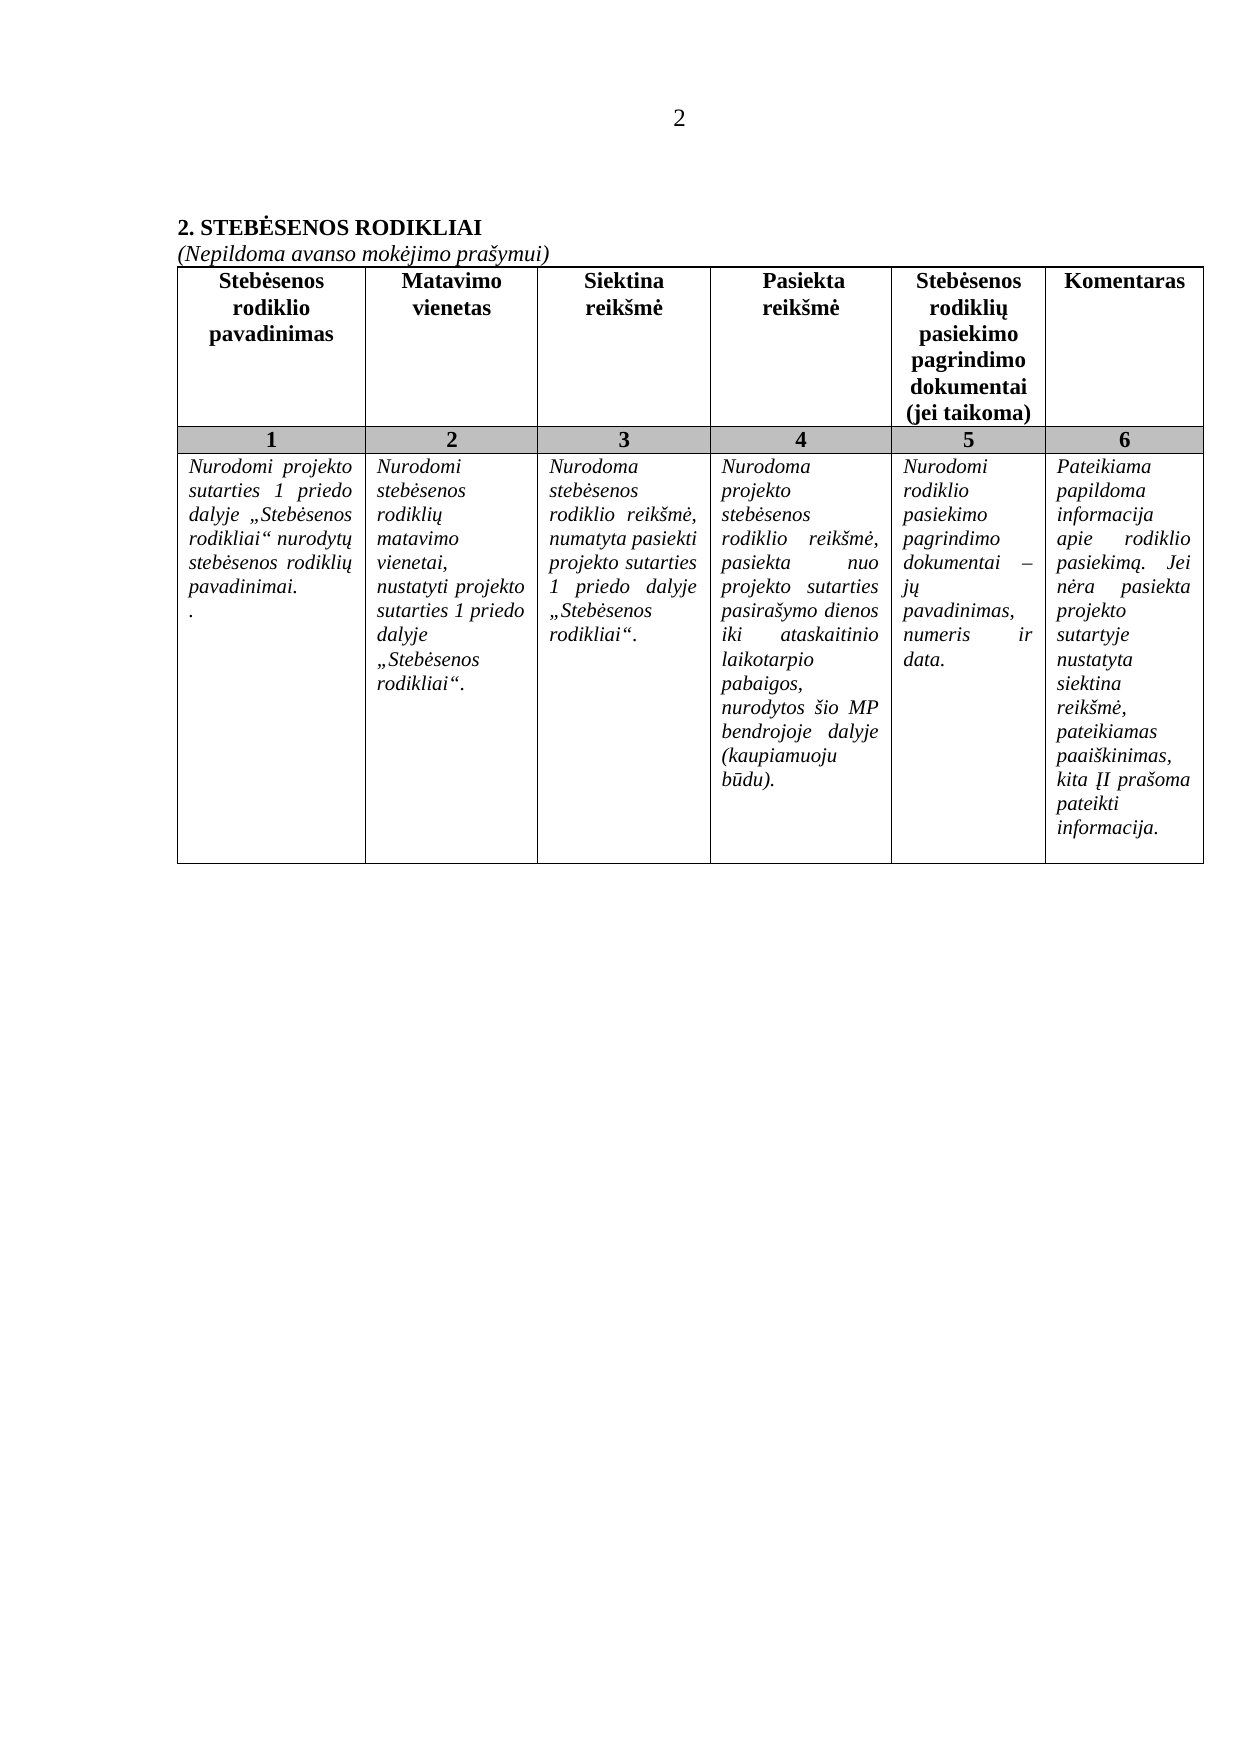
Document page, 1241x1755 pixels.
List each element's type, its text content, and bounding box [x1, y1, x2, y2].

table_header Matavimo vienetas [366, 268, 537, 426]
table_header Stebėsenos rodiklio pavadinimas [178, 268, 365, 426]
table_cell Nurodomi projekto sutarties 1 priedo dalyje „Stebėsenos rodikliai“ nurodytų stebėsenos rodiklių pavadinimai. . [178, 454, 365, 863]
table_cell Nurodoma projekto stebėsenos rodiklio reikšmė, pasiekta nuo projekto sutarties pasirašymo dienos iki ataskaitinio laikotarpio pabaigos, nurodytos šio MP bendrojoje dalyje (kaupiamuoju būdu). [711, 454, 891, 863]
table_cell 2 [366, 427, 537, 453]
table_header Stebėsenos rodiklių pasiekimo pagrindimo dokumentai (jei taikoma) [892, 268, 1045, 426]
table_cell 6 [1046, 427, 1203, 453]
text (Nepildoma avanso mokėjimo prašymui) [177, 240, 1181, 266]
table_cell 4 [711, 427, 891, 453]
table_cell 3 [538, 427, 710, 453]
table_cell 1 [178, 427, 365, 453]
table_cell Nurodoma stebėsenos rodiklio reikšmė, numatyta pasiekti projekto sutarties 1 priedo dalyje „Stebėsenos rodikliai“. [538, 454, 710, 863]
table_cell 5 [892, 427, 1045, 453]
text 2. STEBĖSENOS RODIKLIAI [177, 214, 1181, 240]
table_header Pasiekta reikšmė [711, 268, 891, 426]
table_cell Pateikiama papildoma informacija apie rodiklio pasiekimą. Jei nėra pasiekta projekto sutartyje nustatyta siektina reikšmė, pateikiamas paaiškinimas, kita ĮI prašoma pateikti informacija. [1046, 454, 1203, 863]
table_cell Nurodomi stebėsenos rodiklių matavimo vienetai, nustatyti projekto sutarties 1 priedo dalyje „Stebėsenos rodikliai“. [366, 454, 537, 863]
table_header Komentaras [1046, 268, 1203, 426]
table_header Siektina reikšmė [538, 268, 710, 426]
table_cell Nurodomi rodiklio pasiekimo pagrindimo dokumentai – jų pavadinimas, numeris ir data. [892, 454, 1045, 863]
